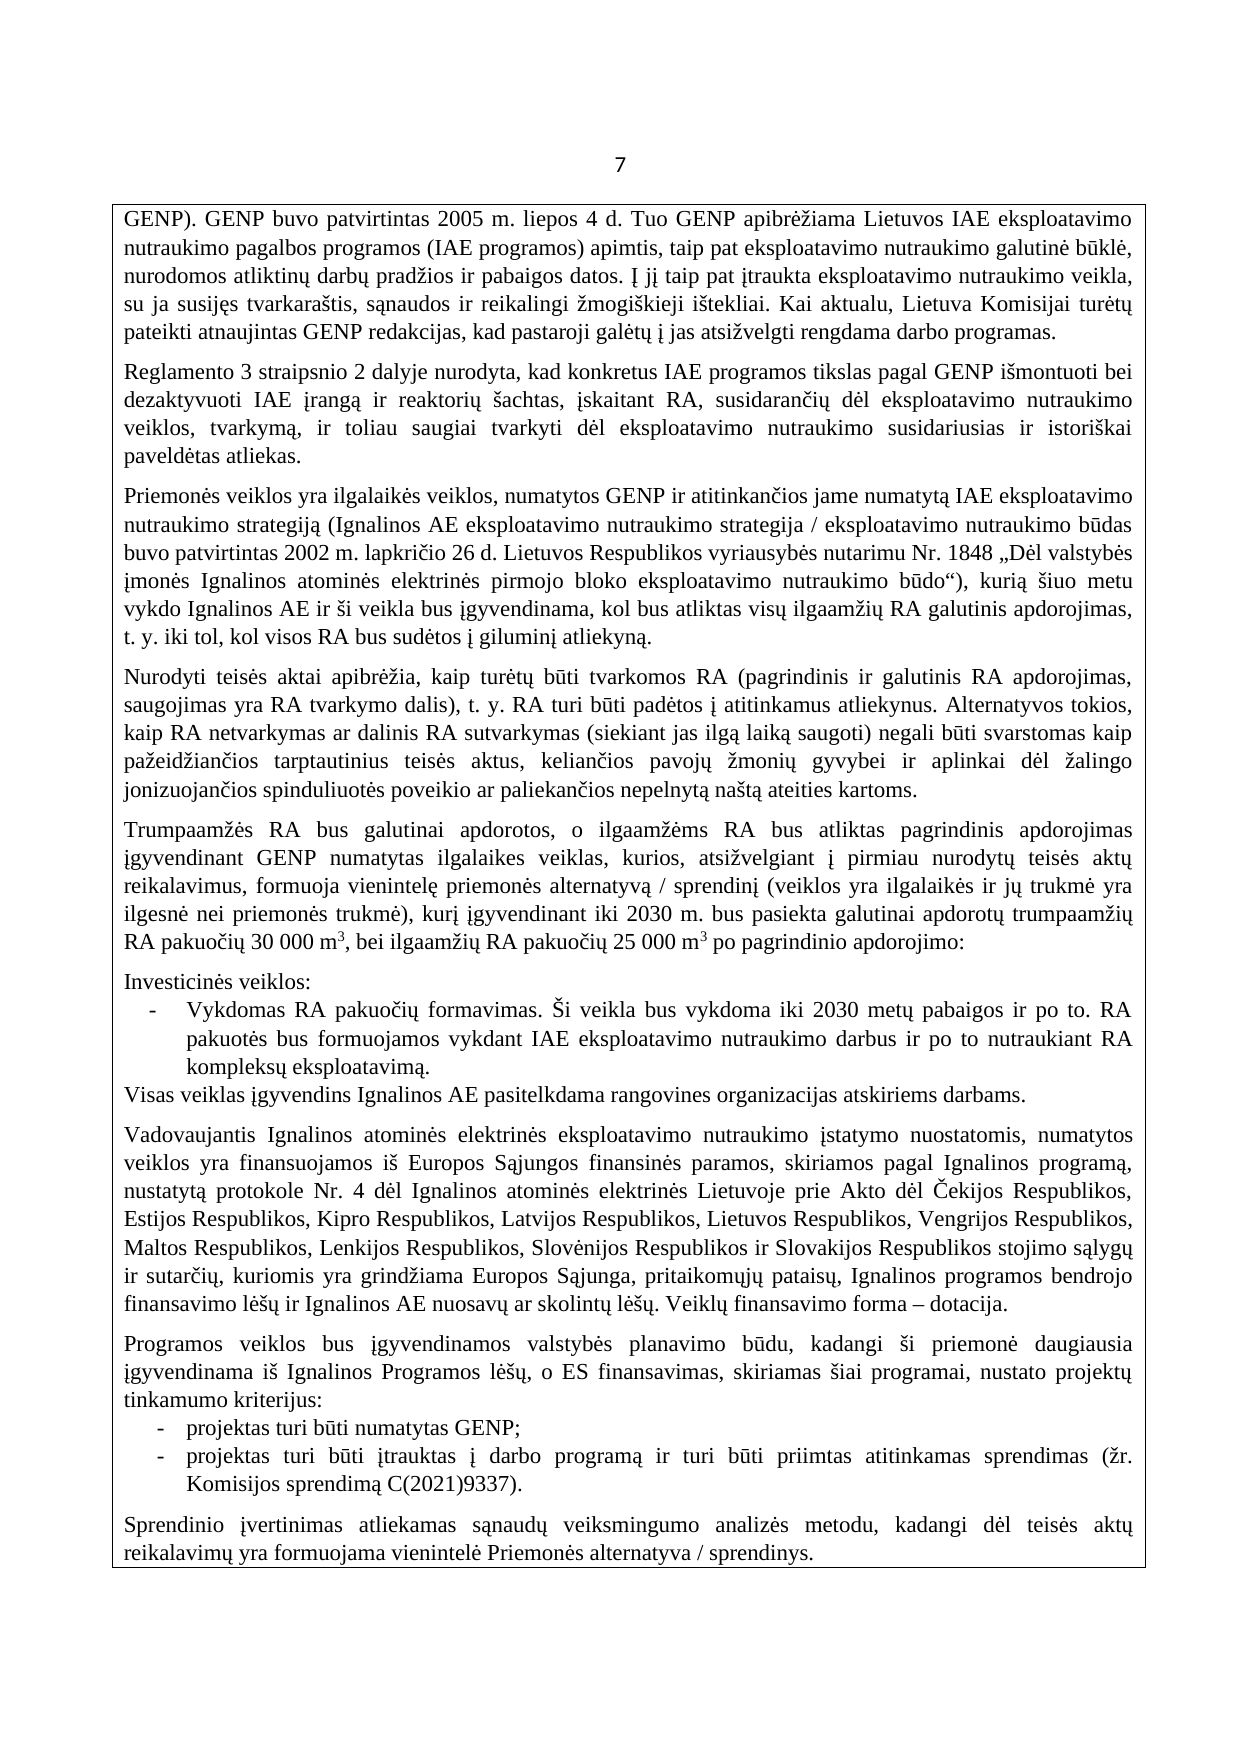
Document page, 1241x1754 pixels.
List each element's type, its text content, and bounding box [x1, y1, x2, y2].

table_cell GENP). GENP buvo patvirtintas 2005 m. liepos 4 d. Tuo GENP apibrėžiama Lietuvos IAE eksploatavimo nutraukimo pagalbos programos (IAE programos) apimtis, taip pat eksploatavimo nutraukimo galutinė būklė, nurodomos atliktinų darbų pradžios ir pabaigos datos. Į jį taip pat įtraukta eksploatavimo nutraukimo veikla, su ja susijęs tvarkaraštis, sąnaudos ir reikalingi žmogiškieji ištekliai. Kai aktualu, Lietuva Komisijai turėtų pateikti atnaujintas GENP redakcijas, kad pastaroji galėtų į jas atsižvelgti rengdama darbo programas. Reglamento 3 straipsnio 2 dalyje nurodyta, kad konkretus IAE programos tikslas pagal GENP išmontuoti bei dezaktyvuoti IAE įrangą ir reaktorių šachtas, įskaitant RA, susidarančių dėl eksploatavimo nutraukimo veiklos, tvarkymą, ir toliau saugiai tvarkyti dėl eksploatavimo nutraukimo susidariusias ir istoriškai paveldėtas atliekas. Priemonės veiklos yra ilgalaikės veiklos, numatytos GENP ir atitinkančios jame numatytą IAE eksploatavimo nutraukimo strategiją (Ignalinos AE eksploatavimo nutraukimo strategija / eksploatavimo nutraukimo būdas buvo patvirtintas 2002 m. lapkričio 26 d. Lietuvos Respublikos vyriausybės nutarimu Nr. 1848 „Dėl valstybės įmonės Ignalinos atominės elektrinės pirmojo bloko eksploatavimo nutraukimo būdo“), kurią šiuo metu vykdo Ignalinos AE ir ši veikla bus įgyvendinama, kol bus atliktas visų ilgaamžių RA galutinis apdorojimas, t. y. iki tol, kol visos RA bus sudėtos į giluminį atliekyną. Nurodyti teisės aktai apibrėžia, kaip turėtų būti tvarkomos RA (pagrindinis ir galutinis RA apdorojimas, saugojimas yra RA tvarkymo dalis), t. y. RA turi būti padėtos į atitinkamus atliekynus. Alternatyvos tokios, kaip RA netvarkymas ar dalinis RA sutvarkymas (siekiant jas ilgą laiką saugoti) negali būti svarstomas kaip pažeidžiančios tarptautinius teisės aktus, keliančios pavojų žmonių gyvybei ir aplinkai dėl žalingo jonizuojančios spinduliuotės poveikio ar paliekančios nepelnytą naštą ateities kartoms. Trumpaamžės RA bus galutinai apdorotos, o ilgaamžėms RA bus atliktas pagrindinis apdorojimas įgyvendinant GENP numatytas ilgalaikes veiklas, kurios, atsižvelgiant į pirmiau nurodytų teisės aktų reikalavimus, formuoja vienintelę priemonės alternatyvą / sprendinį (veiklos yra ilgalaikės ir jų trukmė yra ilgesnė nei priemonės trukmė), kurį įgyvendinant iki 2030 m. bus pasiekta galutinai apdorotų trumpaamžių RA pakuočių 30 000 m3, bei ilgaamžių RA pakuočių 25 000 m3 po pagrindinio apdorojimo: Investicinės veiklos: - Vykdomas RA pakuočių formavimas. Ši veikla bus vykdoma iki 2030 metų pabaigos ir po to. RA pakuotės bus formuojamos vykdant IAE eksploatavimo nutraukimo darbus ir po to nutraukiant RA kompleksų eksploatavimą. Visas veiklas įgyvendins Ignalinos AE pasitelkdama rangovines organizacijas atskiriems darbams. Vadovaujantis Ignalinos atominės elektrinės eksploatavimo nutraukimo įstatymo nuostatomis, numatytos veiklos yra finansuojamos iš Europos Sąjungos finansinės paramos, skiriamos pagal Ignalinos programą, nustatytą protokole Nr. 4 dėl Ignalinos atominės elektrinės Lietuvoje prie Akto dėl Čekijos Respublikos, Estijos Respublikos, Kipro Respublikos, Latvijos Respublikos, Lietuvos Respublikos, Vengrijos Respublikos, Maltos Respublikos, Lenkijos Respublikos, Slovėnijos Respublikos ir Slovakijos Respublikos stojimo sąlygų ir sutarčių, kuriomis yra grindžiama Europos Sąjunga, pritaikomųjų pataisų, Ignalinos programos bendrojo finansavimo lėšų ir Ignalinos AE nuosavų ar skolintų lėšų. Veiklų finansavimo forma – dotacija. Programos veiklos bus įgyvendinamos valstybės planavimo būdu, kadangi ši priemonė daugiausia įgyvendinama iš Ignalinos Programos lėšų, o ES finansavimas, skiriamas šiai programai, nustato projektų tinkamumo kriterijus: - projektas turi būti numatytas GENP; - projektas turi būti įtrauktas į darbo programą ir turi būti priimtas atitinkamas sprendimas (žr. Komisijos sprendimą C(2021)9337). Sprendinio įvertinimas atliekamas sąnaudų veiksmingumo analizės metodu, kadangi dėl teisės aktų reikalavimų yra formuojama vienintelė Priemonės alternatyva / sprendinys. [113, 205, 1145, 1567]
